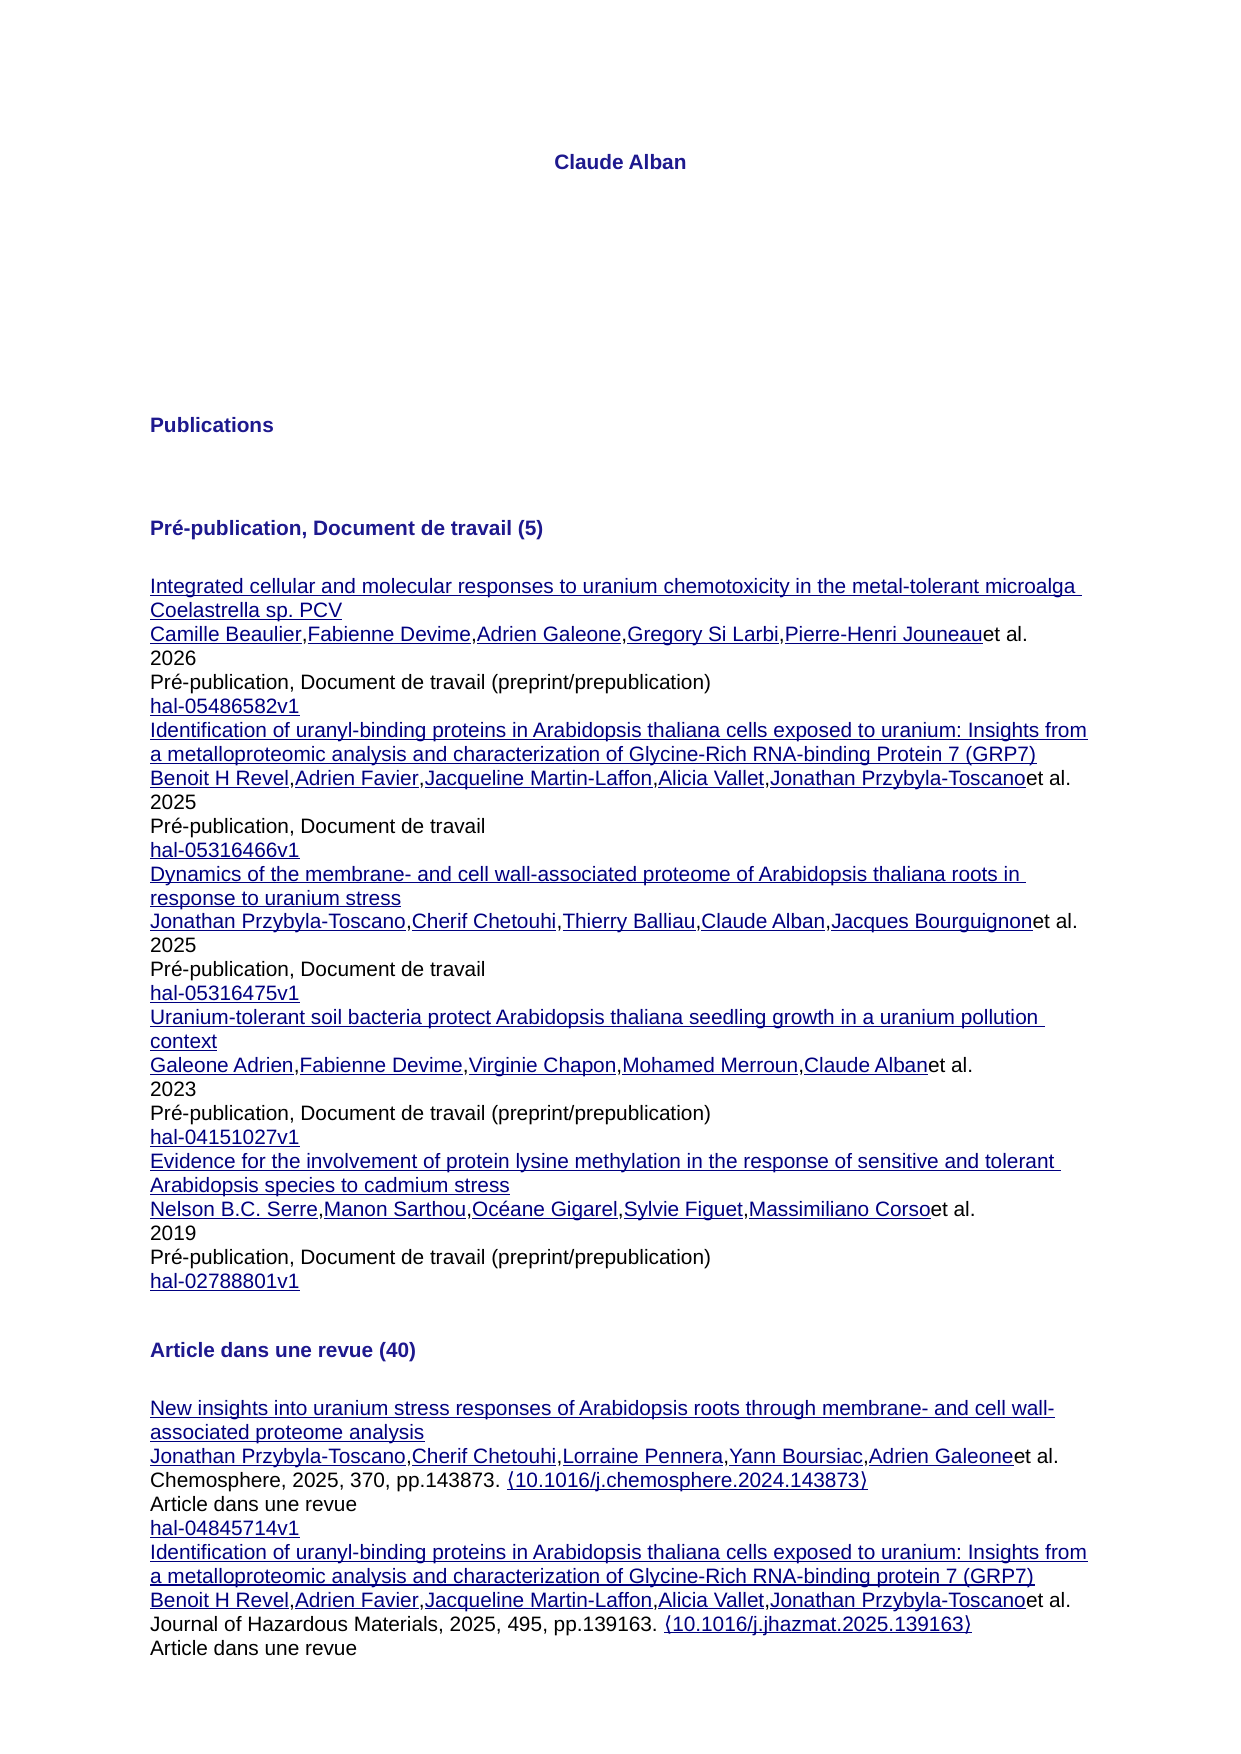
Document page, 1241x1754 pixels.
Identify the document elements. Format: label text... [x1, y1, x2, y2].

subtitle Pré-publication, Document de travail (5) [150, 516, 1090, 539]
table_cell Evidence for the involvement of protein lysine methylation in the response of sensitive and tolerant Arabidopsis species to cadmium stress Nelson B.C. Serre,Manon Sarthou,Océane Gigarel,Sylvie Figuet,Massimiliano Corsoet al. 2019 Pré-publication, Document de travail (preprint/prepublication) hal-02788801v1 [150, 1149, 1090, 1293]
table_cell Uranium-tolerant soil bacteria protect Arabidopsis thaliana seedling growth in a uranium pollution context Galeone Adrien,Fabienne Devime,Virginie Chapon,Mohamed Merroun,Claude Albanet al. 2023 Pré-publication, Document de travail (preprint/prepublication) hal-04151027v1 [150, 1005, 1090, 1149]
table_cell Identification of uranyl-binding proteins in Arabidopsis thaliana cells exposed to uranium: Insights from a metalloproteomic analysis and characterization of Glycine-Rich RNA-binding protein 7 (GRP7) Benoit H Revel,Adrien Favier,Jacqueline Martin-Laffon,Alicia Vallet,Jonathan Przybyla-Toscanoet al. Journal of Hazardous Materials, 2025, 495, pp.139163. ⟨10.1016/j.jhazmat.2025.139163⟩ Article dans une revue [150, 1540, 1090, 1659]
table_cell Identification of uranyl-binding proteins in Arabidopsis thaliana cells exposed to uranium: Insights from a metalloproteomic analysis and characterization of Glycine-Rich RNA-binding Protein 7 (GRP7) Benoit H Revel,Adrien Favier,Jacqueline Martin-Laffon,Alicia Vallet,Jonathan Przybyla-Toscanoet al. 2025 Pré-publication, Document de travail hal-05316466v1 [150, 718, 1090, 861]
subtitle Publications [150, 412, 1090, 436]
subtitle Claude Alban [150, 150, 1090, 174]
table_header Integrated cellular and molecular responses to uranium chemotoxicity in the metal-tolerant microalga Coelastrella sp. PCV Camille Beaulier,Fabienne Devime,Adrien Galeone,Gregory Si Larbi,Pierre-Henri Jouneauet al. 2026 Pré-publication, Document de travail (preprint/prepublication) hal-05486582v1 [150, 574, 1090, 718]
table_cell Dynamics of the membrane- and cell wall-associated proteome of Arabidopsis thaliana roots in response to uranium stress Jonathan Przybyla-Toscano,Cherif Chetouhi,Thierry Balliau,Claude Alban,Jacques Bourguignonet al. 2025 Pré-publication, Document de travail hal-05316475v1 [150, 861, 1090, 1005]
table_header New insights into uranium stress responses of Arabidopsis roots through membrane- and cell wall-associated proteome analysis Jonathan Przybyla-Toscano,Cherif Chetouhi,Lorraine Pennera,Yann Boursiac,Adrien Galeoneet al. Chemosphere, 2025, 370, pp.143873. ⟨10.1016/j.chemosphere.2024.143873⟩ Article dans une revue hal-04845714v1 [150, 1396, 1090, 1539]
subtitle Article dans une revue (40) [150, 1337, 1090, 1361]
